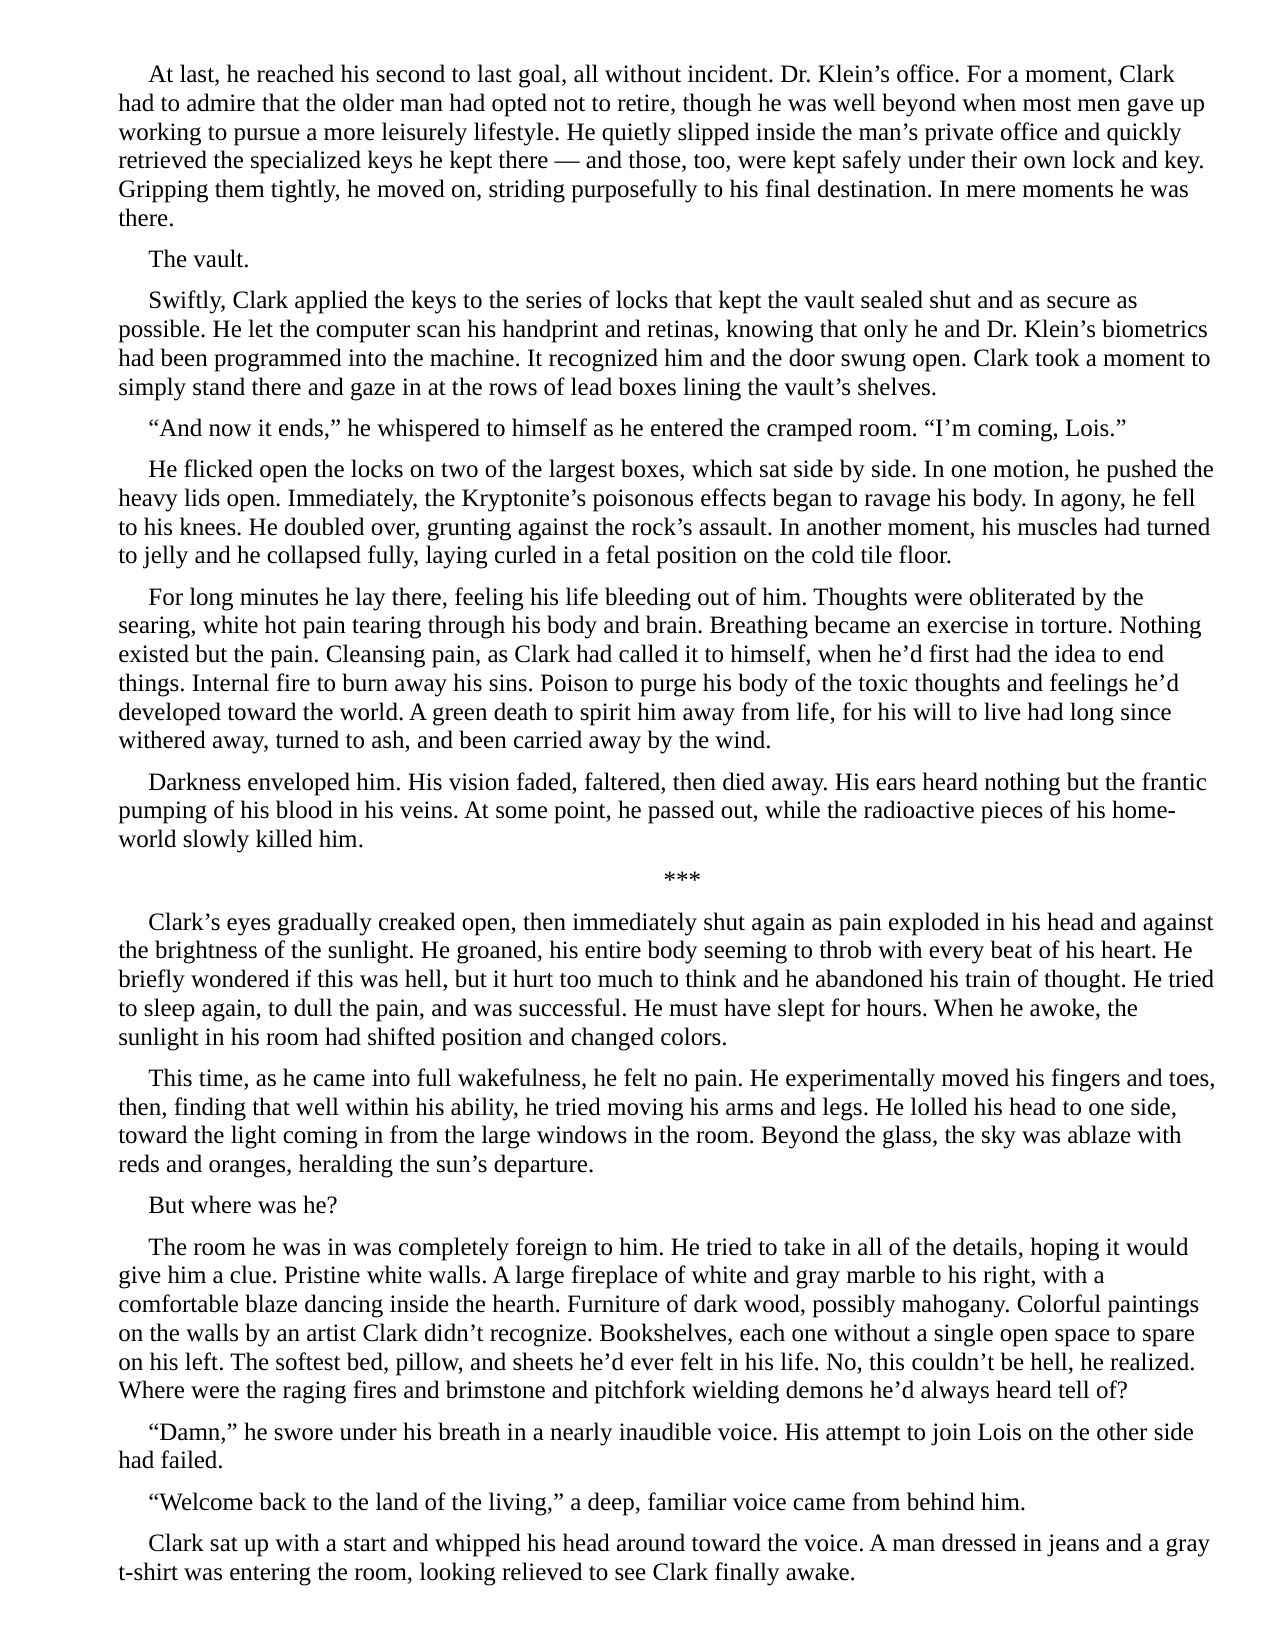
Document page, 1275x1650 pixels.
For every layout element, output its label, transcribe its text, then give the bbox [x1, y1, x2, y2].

text *** [118, 865, 1216, 894]
text “And now it ends,” he whispered to himself as he entered the cramped room. “I’m coming, Lois.” [118, 413, 1216, 442]
text He flicked open the locks on two of the largest boxes, which sat side by side. In one motion, he pushed the heavy lids open. Immediately, the Kryptonite’s poisonous effects began to ravage his body. In agony, he fell to his knees. He doubled over, grunting against the rock’s assault. In another moment, his muscles had turned to jelly and he collapsed fully, laying curled in a fetal position on the cold tile floor. [118, 454, 1216, 569]
text But where was he? [118, 1190, 1216, 1219]
text Clark’s eyes gradually creaked open, then immediately shut again as pain exploded in his head and against the brightness of the sunlight. He groaned, his entire body seeming to throb with every beat of his heart. He briefly wondered if this was hell, but it hurt too much to think and he abandoned his train of thought. He tried to sleep again, to dull the pain, and was successful. He must have slept for hours. When he awoke, the sunlight in his room had shifted position and changed colors. [118, 907, 1216, 1050]
text This time, as he came into full wakefulness, he felt no pain. He experimentally moved his fingers and toes, then, finding that well within his ability, he tried moving his arms and legs. He lolled his head to one side, toward the light coming in from the large windows in the room. Beyond the glass, the sky was ablaze with reds and oranges, heralding the sun’s departure. [118, 1063, 1216, 1178]
text Darkness enveloped him. His vision faded, faltered, then died away. His ears heard nothing but the frantic pumping of his blood in his veins. At some point, he passed out, while the radioactive pieces of his home-world slowly killed him. [118, 767, 1216, 853]
text Clark sat up with a start and whipped his head around toward the voice. A man dressed in jeans and a gray t-shirt was entering the room, looking relieved to see Clark finally awake. [118, 1528, 1216, 1585]
text The room he was in was completely foreign to him. He tried to take in all of the details, hoping it would give him a clue. Pristine white walls. A large fireplace of white and gray marble to his right, with a comfortable blaze dancing inside the hearth. Furniture of dark wood, possibly mahogany. Colorful paintings on the walls by an artist Clark didn’t recognize. Bookshelves, each one without a single open space to spare on his left. The softest bed, pillow, and sheets he’d ever felt in his life. No, this couldn’t be hell, he realized. Where were the raging fires and brimstone and pitchfork wielding demons he’d always heard tell of? [118, 1232, 1216, 1404]
text “Damn,” he swore under his breath in a nearly inaudible voice. His attempt to join Lois on the other side had failed. [118, 1417, 1216, 1474]
text For long minutes he lay there, feeling his life bleeding out of him. Thoughts were obliterated by the searing, white hot pain tearing through his body and brain. Breathing became an exercise in torture. Nothing existed but the pain. Cleansing pain, as Clark had called it to himself, when he’d first had the idea to end things. Internal fire to burn away his sins. Poison to purge his body of the toxic thoughts and feelings he’d developed toward the world. A green death to spirit him away from life, for his will to live had long since withered away, turned to ash, and been carried away by the wind. [118, 582, 1216, 754]
text The vault. [118, 244, 1216, 273]
text Swiftly, Clark applied the keys to the series of locks that kept the vault sealed shut and as secure as possible. He let the computer scan his handprint and retinas, knowing that only he and Dr. Klein’s biometrics had been programmed into the machine. It recognized him and the door swung open. Clark took a moment to simply stand there and gaze in at the rows of lead boxes lining the vault’s shelves. [118, 285, 1216, 400]
text At last, he reached his second to last goal, all without incident. Dr. Klein’s office. For a moment, Clark had to admire that the older man had opted not to retire, though he was well beyond when most men gave up working to pursue a more leisurely lifestyle. He quietly slipped inside the man’s private office and quickly retrieved the specialized keys he kept there — and those, too, were kept safely under their own lock and key. Gripping them tightly, he moved on, striding purposefully to his final destination. In mere moments he was there. [118, 59, 1216, 232]
text “Welcome back to the land of the living,” a deep, familiar voice came from behind him. [118, 1487, 1216, 1515]
